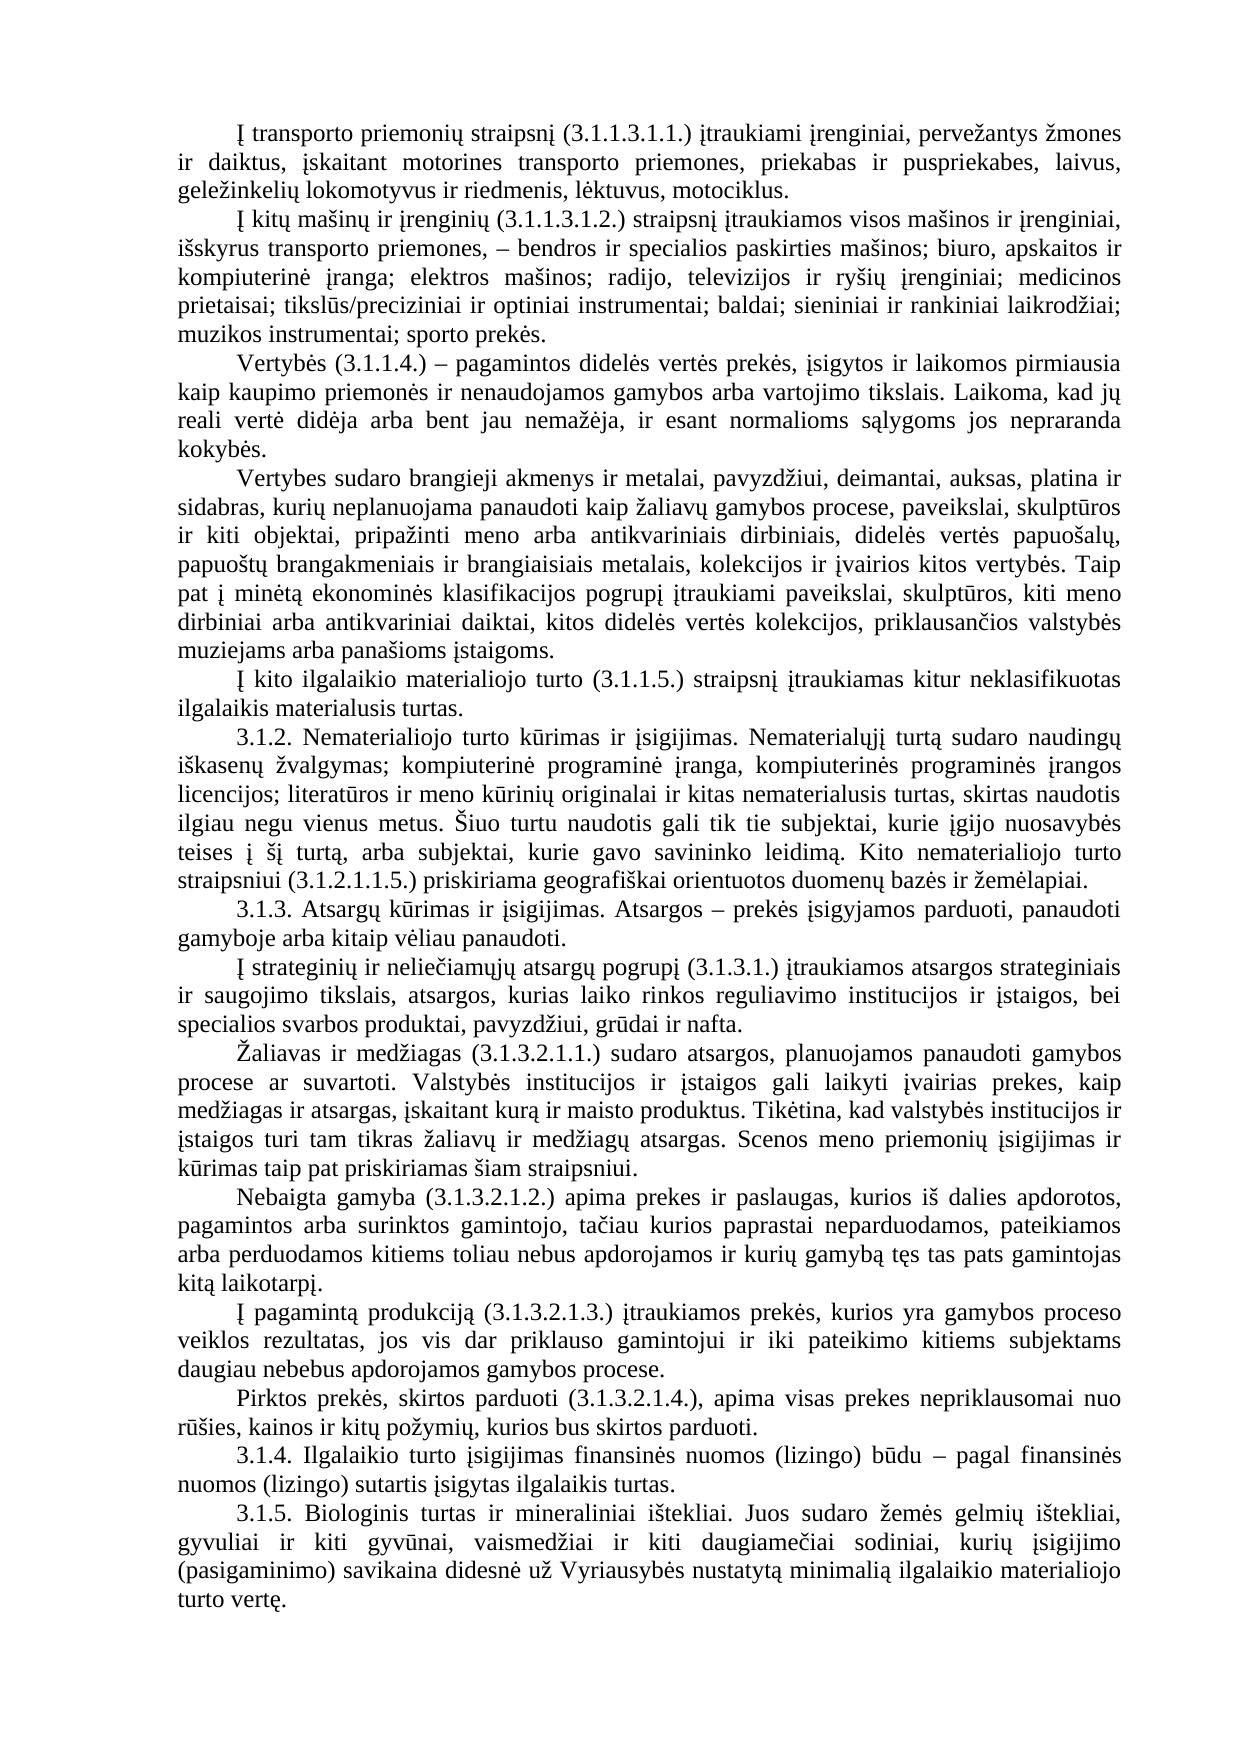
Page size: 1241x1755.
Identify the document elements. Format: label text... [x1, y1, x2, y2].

text 3.1.5. Biologinis turtas ir mineraliniai ištekliai. Juos sudaro žemės gelmių ištekliai, gyvuliai ir kiti gyvūnai, vaismedžiai ir kiti daugiamečiai sodiniai, kurių įsigijimo (pasigaminimo) savikaina didesnė už Vyriausybės nustatytą minimalią ilgalaikio materialiojo turto vertę. [177, 1498, 1122, 1613]
text 3.1.4. Ilgalaikio turto įsigijimas finansinės nuomos (lizingo) būdu – pagal finansinės nuomos (lizingo) sutartis įsigytas ilgalaikis turtas. [177, 1441, 1122, 1498]
text Vertybes sudaro brangieji akmenys ir metalai, pavyzdžiui, deimantai, auksas, platina ir sidabras, kurių neplanuojama panaudoti kaip žaliavų gamybos procese, paveikslai, skulptūros ir kiti objektai, pripažinti meno arba antikvariniais dirbiniais, didelės vertės papuošalų, papuoštų brangakmeniais ir brangiaisiais metalais, kolekcijos ir įvairios kitos vertybės. Taip pat į minėtą ekonominės klasifikacijos pogrupį įtraukiami paveikslai, skulptūros, kiti meno dirbiniai arba antikvariniai daiktai, kitos didelės vertės kolekcijos, priklausančios valstybės muziejams arba panašioms įstaigoms. [177, 463, 1122, 664]
text Į kitų mašinų ir įrenginių (3.1.1.3.1.2.) straipsnį įtraukiamos visos mašinos ir įrenginiai, išskyrus transporto priemones, – bendros ir specialios paskirties mašinos; biuro, apskaitos ir kompiuterinė įranga; elektros mašinos; radijo, televizijos ir ryšių įrenginiai; medicinos prietaisai; tikslūs/preciziniai ir optiniai instrumentai; baldai; sieniniai ir rankiniai laikrodžiai; muzikos instrumentai; sporto prekės. [177, 204, 1122, 348]
text Į pagamintą produkciją (3.1.3.2.1.3.) įtraukiamos prekės, kurios yra gamybos proceso veiklos rezultatas, jos vis dar priklauso gamintojui ir iki pateikimo kitiems subjektams daugiau nebebus apdorojamos gamybos procese. [177, 1297, 1122, 1383]
text 3.1.2. Nematerialiojo turto kūrimas ir įsigijimas. Nematerialųjį turtą sudaro naudingų iškasenų žvalgymas; kompiuterinė programinė įranga, kompiuterinės programinės įrangos licencijos; literatūros ir meno kūrinių originalai ir kitas nematerialusis turtas, skirtas naudotis ilgiau negu vienus metus. Šiuo turtu naudotis gali tik tie subjektai, kurie įgijo nuosavybės teises į šį turtą, arba subjektai, kurie gavo savininko leidimą. Kito nematerialiojo turto straipsniui (3.1.2.1.1.5.) priskiriama geografiškai orientuotos duomenų bazės ir žemėlapiai. [177, 722, 1122, 894]
text Į transporto priemonių straipsnį (3.1.1.3.1.1.) įtraukiami įrenginiai, pervežantys žmones ir daiktus, įskaitant motorines transporto priemones, priekabas ir puspriekabes, laivus, geležinkelių lokomotyvus ir riedmenis, lėktuvus, motociklus. [177, 118, 1122, 204]
text Į kito ilgalaikio materialiojo turto (3.1.1.5.) straipsnį įtraukiamas kitur neklasifikuotas ilgalaikis materialusis turtas. [177, 664, 1122, 722]
text Vertybės (3.1.1.4.) – pagamintos didelės vertės prekės, įsigytos ir laikomos pirmiausia kaip kaupimo priemonės ir nenaudojamos gamybos arba vartojimo tikslais. Laikoma, kad jų reali vertė didėja arba bent jau nemažėja, ir esant normalioms sąlygoms jos nepraranda kokybės. [177, 348, 1122, 463]
text 3.1.3. Atsargų kūrimas ir įsigijimas. Atsargos – prekės įsigyjamos parduoti, panaudoti gamyboje arba kitaip vėliau panaudoti. [177, 894, 1122, 952]
text Į strateginių ir neliečiamųjų atsargų pogrupį (3.1.3.1.) įtraukiamos atsargos strateginiais ir saugojimo tikslais, atsargos, kurias laiko rinkos reguliavimo institucijos ir įstaigos, bei specialios svarbos produktai, pavyzdžiui, grūdai ir nafta. [177, 952, 1122, 1038]
text Nebaigta gamyba (3.1.3.2.1.2.) apima prekes ir paslaugas, kurios iš dalies apdorotos, pagamintos arba surinktos gamintojo, tačiau kurios paprastai neparduodamos, pateikiamos arba perduodamos kitiems toliau nebus apdorojamos ir kurių gamybą tęs tas pats gamintojas kitą laikotarpį. [177, 1182, 1122, 1297]
text Pirktos prekės, skirtos parduoti (3.1.3.2.1.4.), apima visas prekes nepriklausomai nuo rūšies, kainos ir kitų požymių, kurios bus skirtos parduoti. [177, 1383, 1122, 1441]
text Žaliavas ir medžiagas (3.1.3.2.1.1.) sudaro atsargos, planuojamos panaudoti gamybos procese ar suvartoti. Valstybės institucijos ir įstaigos gali laikyti įvairias prekes, kaip medžiagas ir atsargas, įskaitant kurą ir maisto produktus. Tikėtina, kad valstybės institucijos ir įstaigos turi tam tikras žaliavų ir medžiagų atsargas. Scenos meno priemonių įsigijimas ir kūrimas taip pat priskiriamas šiam straipsniui. [177, 1038, 1122, 1182]
